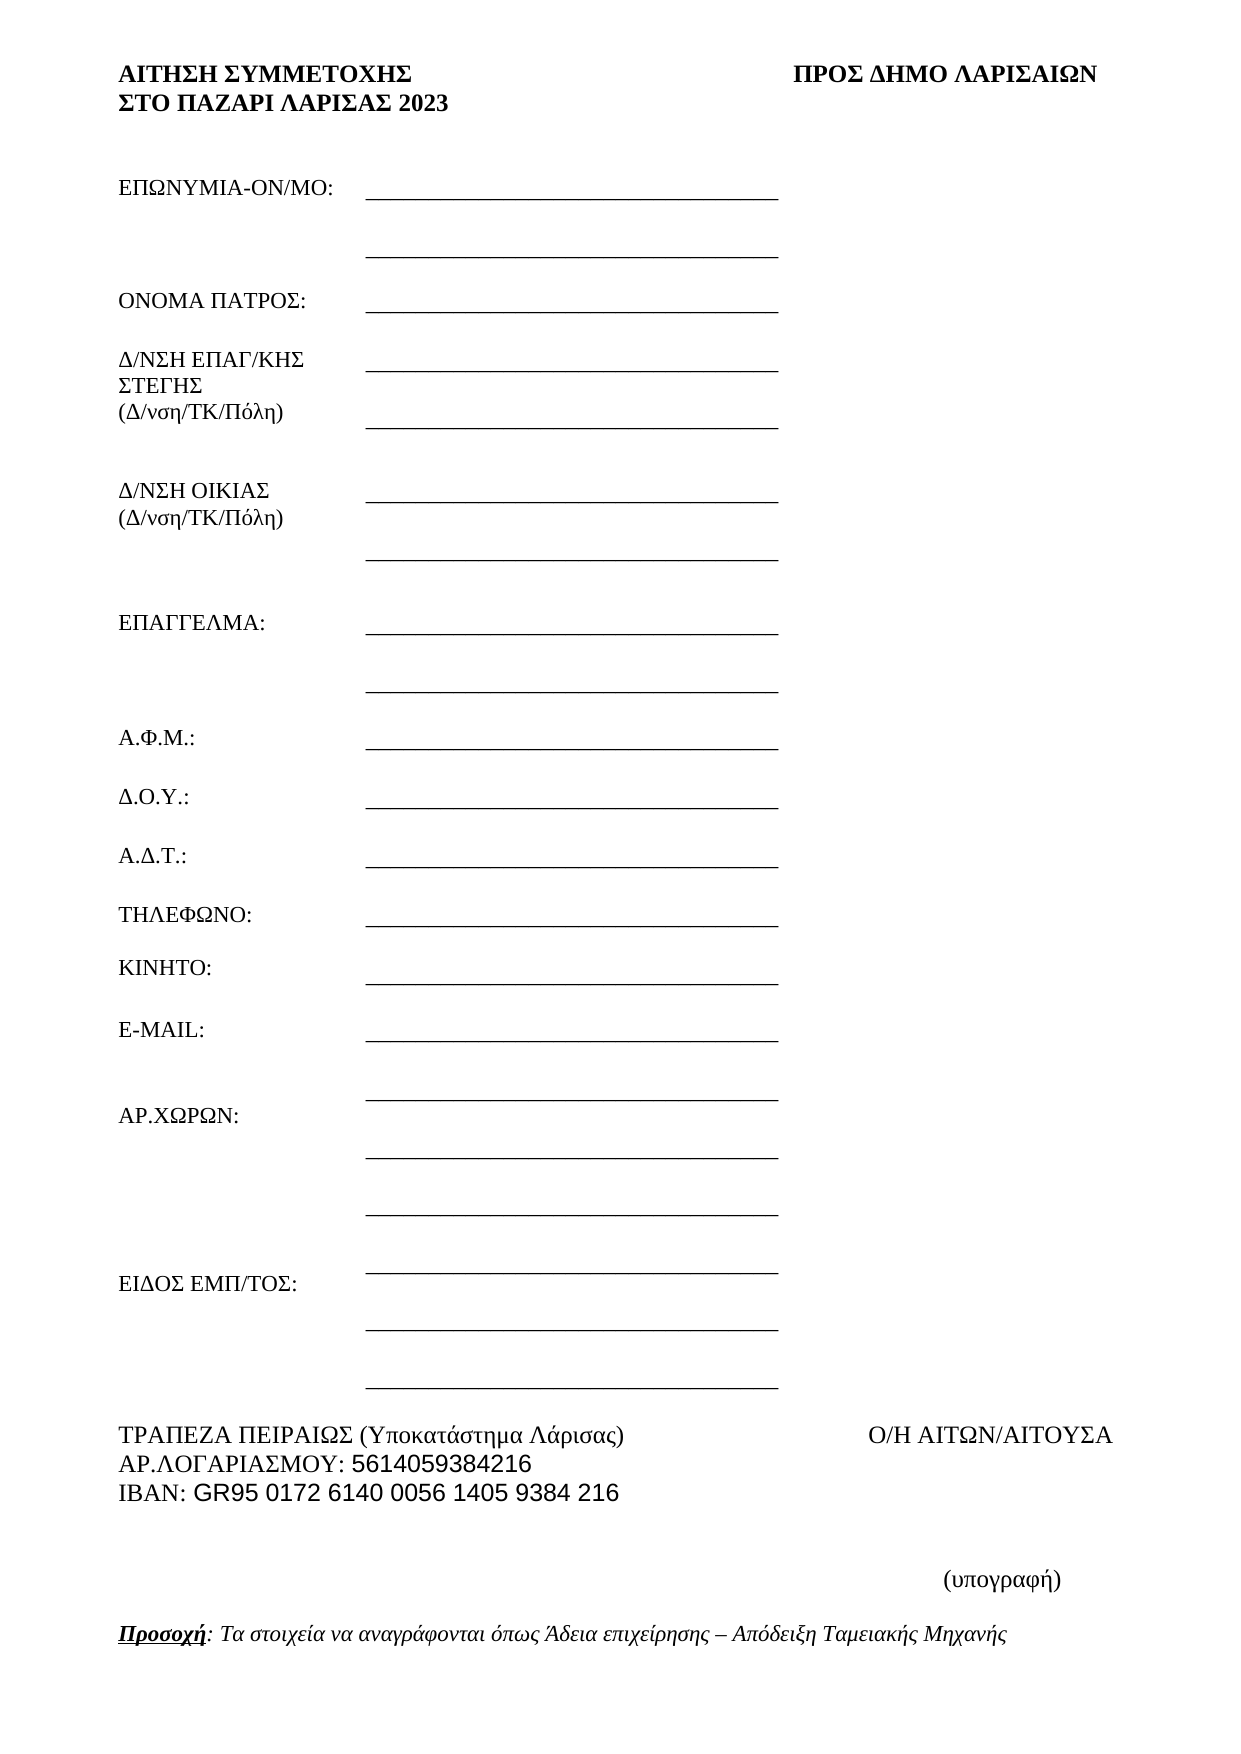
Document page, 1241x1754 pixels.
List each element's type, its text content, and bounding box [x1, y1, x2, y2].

table_cell Α.Φ.Μ.: [107, 724, 354, 783]
table_header _________________________________ _________________________________ [354, 174, 797, 260]
table_cell _________________________________ [354, 260, 797, 319]
table_cell _________________________________ [354, 1016, 797, 1076]
text ΣΤΟ ΠΑΖΑΡΙ ΛΑΡΙΣΑΣ 2023 [118, 88, 1122, 117]
table_cell _________________________________ _________________________________ [354, 1076, 797, 1191]
table_cell _________________________________ [354, 783, 797, 842]
table_cell ΟΝΟΜΑ ΠΑΤΡΟΣ: [107, 260, 354, 319]
table_cell E-MAIL: [107, 1016, 354, 1076]
table_cell Α.Δ.Τ.: [107, 843, 354, 901]
table_cell _________________________________ _________________________________ _________________________________ _________________________________ [354, 1191, 797, 1392]
table_cell _________________________________ _________________________________ [354, 319, 797, 451]
table_cell _________________________________ _________________________________ [354, 901, 797, 1016]
text Προσοχή: Τα στοιχεία να αναγράφονται όπως Άδεια επιχείρησης – Απόδειξη Ταμειακής Μηχανής [118, 1619, 1122, 1646]
table_cell _________________________________ [354, 843, 797, 901]
table_header ΕΠΩΝΥΜΙΑ-ΟΝ/ΜΟ: [107, 174, 354, 260]
table_cell _________________________________ [354, 724, 797, 783]
text ΑΙΤΗΣΗ ΣΥΜΜΕΤΟΧΗΣ ΠΡΟΣ ΔΗΜΟ ΛΑΡΙΣΑΙΩΝ [118, 59, 1122, 88]
text IBAN: GR95 0172 6140 0056 1405 9384 216 [118, 1478, 1122, 1507]
text ΑΡ.ΛΟΓΑΡΙΑΣΜΟΥ: 5614059384216 [118, 1449, 1122, 1478]
text (υπογραφή) [118, 1564, 1122, 1593]
table_cell ΕΙΔΟΣ ΕΜΠ/ΤΟΣ: [107, 1191, 354, 1392]
table_cell Δ/ΝΣΗ ΟΙΚΙΑΣ (Δ/νση/ΤΚ/Πόλη) [107, 451, 354, 609]
table_cell ΕΠΑΓΓΕΛΜΑ: [107, 609, 354, 724]
table_cell Δ/ΝΣΗ ΕΠΑΓ/ΚΗΣ ΣΤΕΓΗΣ (Δ/νση/ΤΚ/Πόλη) [107, 319, 354, 451]
text ΤΡΑΠΕΖΑ ΠΕΙΡΑΙΩΣ (Υποκατάστημα Λάρισας) Ο/Η ΑΙΤΩΝ/ΑΙΤΟΥΣΑ [118, 1421, 1122, 1449]
table_cell _________________________________ _________________________________ [354, 451, 797, 609]
table_cell _________________________________ _________________________________ [354, 609, 797, 724]
table_cell ΑΡ.ΧΩΡΩΝ: [107, 1076, 354, 1191]
table_cell Δ.Ο.Υ.: [107, 783, 354, 842]
table_cell ΤΗΛΕΦΩΝΟ: ΚΙΝΗΤΟ: [107, 901, 354, 1016]
